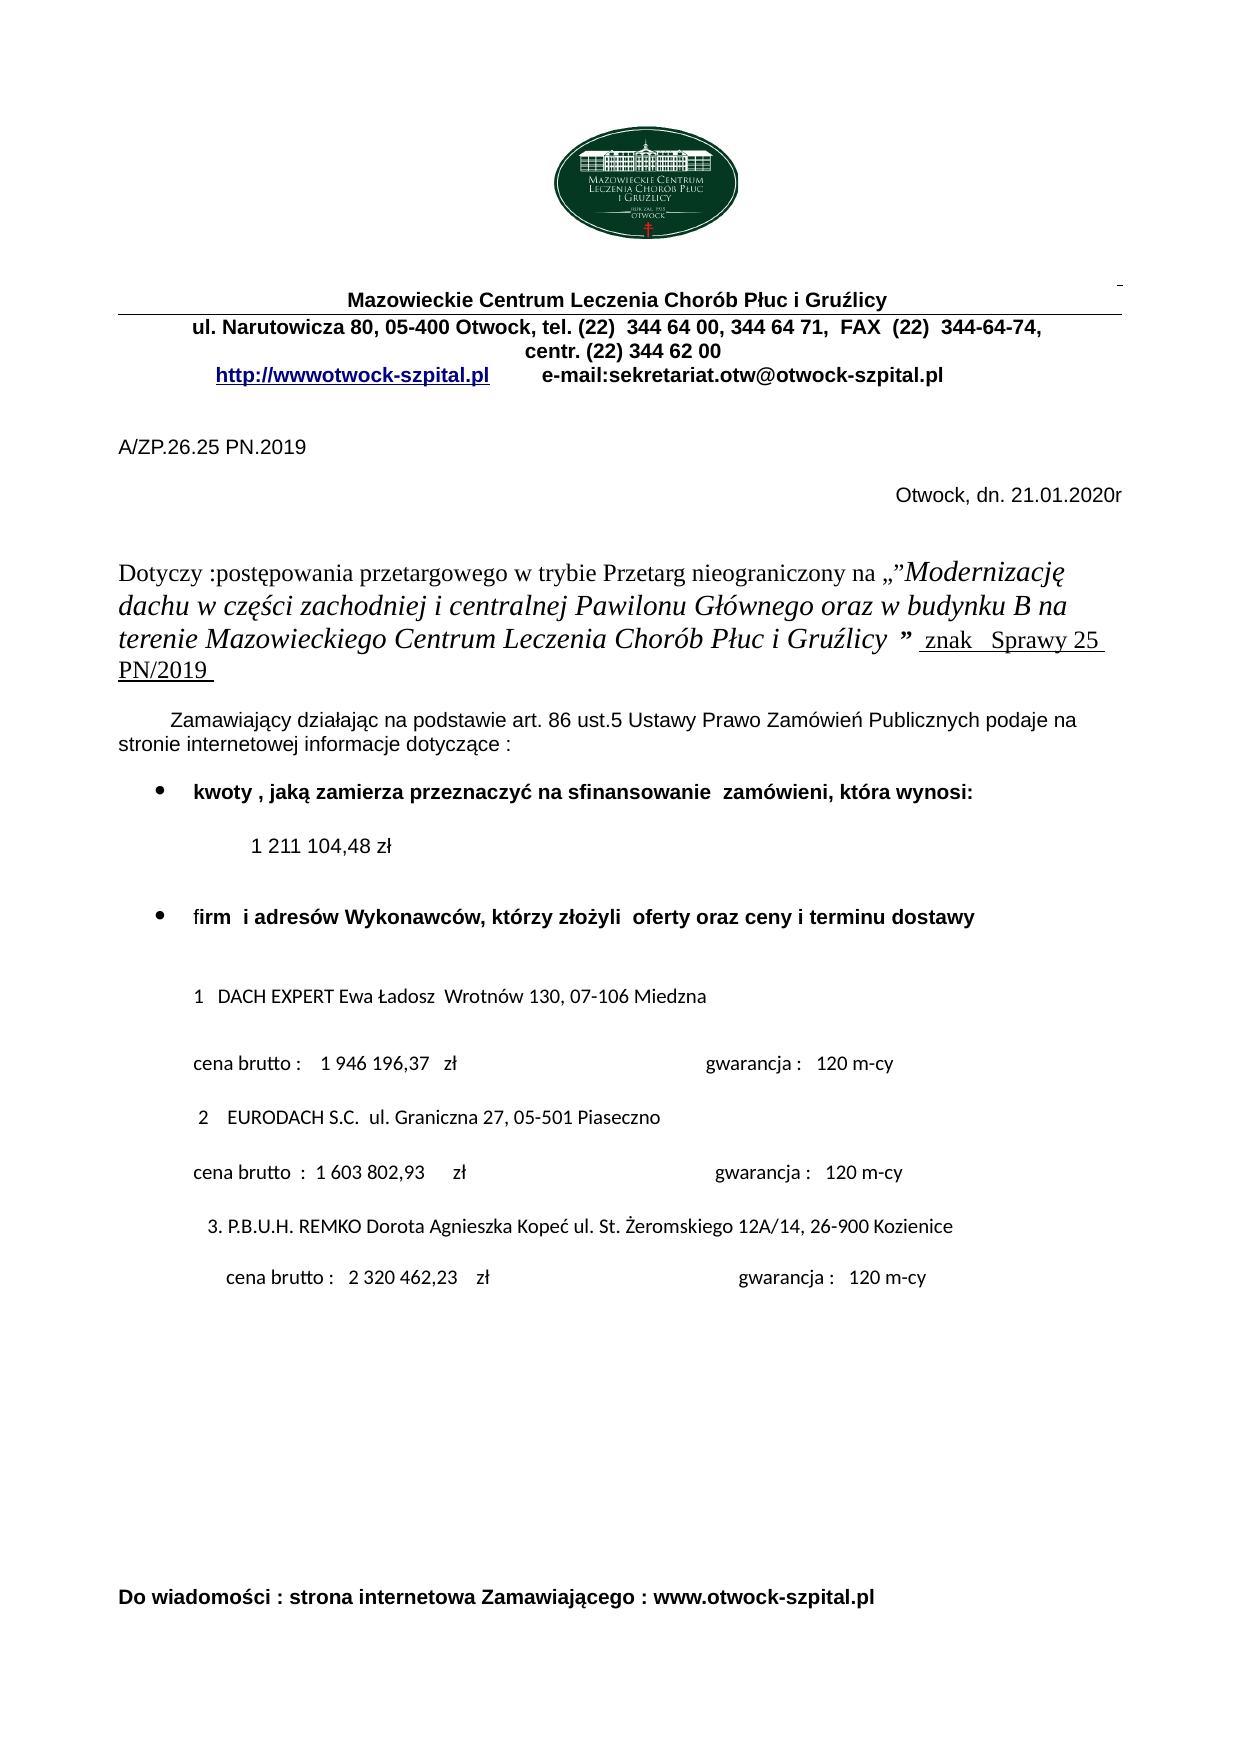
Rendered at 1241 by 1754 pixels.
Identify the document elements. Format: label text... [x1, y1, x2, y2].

text centr. (22) 344 62 00 [118, 339, 1122, 363]
list firm i adresów Wykonawców, którzy złożyli oferty oraz ceny i terminu dostawy [156, 905, 1122, 930]
text ul. Narutowicza 80, 05-400 Otwock, tel. (22) 344 64 00, 344 64 71, FAX (22) 344-64-74, [118, 315, 1122, 339]
text Do wiadomości : strona internetowa Zamawiającego : www.otwock-szpital.pl [118, 1584, 1122, 1608]
list cena brutto : 1 603 802,93 zł gwarancja : 120 m-cy [156, 1159, 1122, 1184]
picture [554, 126, 739, 239]
text 1 211 104,48 zł [118, 834, 1122, 858]
list 2 EURODACH S.C. ul. Graniczna 27, 05-501 Piaseczno [118, 1104, 1111, 1130]
text Zamawiający działając na podstawie art. 86 ust.5 Ustawy Prawo Zamówień Publicznych podaje na stronie internetowej informacje dotyczące : [118, 708, 1122, 756]
text Dotyczy :postępowania przetargowego w trybie Przetarg nieograniczony na „”Modernizację dachu w części zachodniej i centralnej Pawilonu Głównego oraz w budynku B na terenie Mazowieckiego Centrum Leczenia Chorób Płuc i Gruźlicy ” znak Sprawy 25 PN/2019 [118, 554, 1122, 684]
text cena brutto : 1 946 196,37 zł gwarancja : 120 m-cy [118, 1050, 1111, 1075]
text A/ZP.26.25 PN.2019 [118, 435, 1122, 459]
list cena brutto : 2 320 462,23 zł gwarancja : 120 m-cy [156, 1264, 1122, 1290]
list 1 DACH EXPERT Ewa Ładosz Wrotnów 130, 07-106 Miedzna [156, 983, 1122, 1008]
text Mazowieckie Centrum Leczenia Chorób Płuc i Gruźlicy [118, 288, 1122, 314]
text http://wwwotwock-szpital.pl e-mail:sekretariat.otw@otwock-szpital.pl [118, 363, 1122, 387]
list kwoty , jaką zamierza przeznaczyć na sfinansowanie zamówieni, która wynosi: [156, 780, 1122, 805]
list 3. P.B.U.H. REMKO Dorota Agnieszka Kopeć ul. St. Żeromskiego 12A/14, 26-900 Kozienice [156, 1213, 1122, 1239]
text Otwock, dn. 21.01.2020r [118, 483, 1122, 507]
